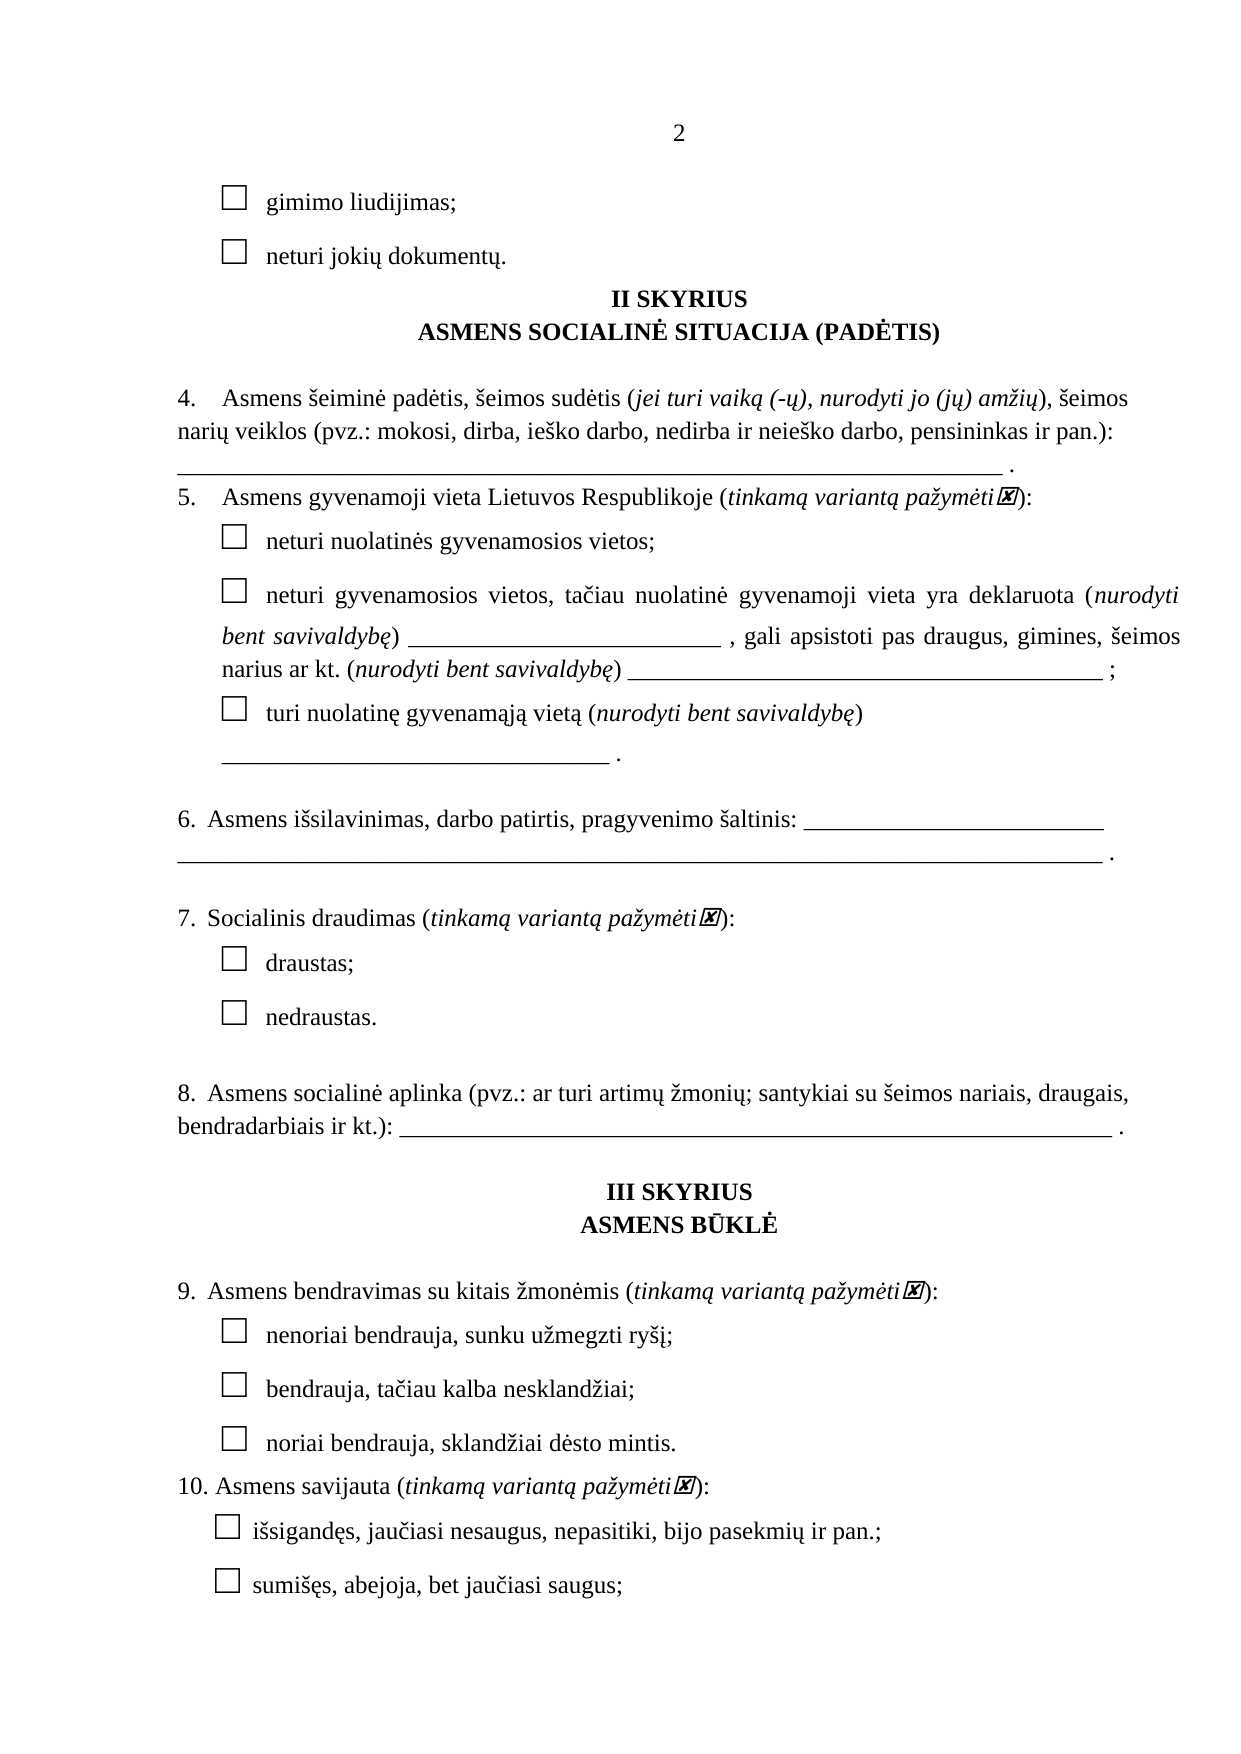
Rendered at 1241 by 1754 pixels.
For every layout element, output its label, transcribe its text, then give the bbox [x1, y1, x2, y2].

subtitle III SKYRIUS [177, 1177, 1181, 1206]
text □ nedraustas. [177, 991, 1181, 1038]
text bendradarbiais ir kt.): _________________________________________________________ . [177, 1111, 1181, 1139]
text □ draustas; [177, 936, 1181, 983]
subtitle ASMENS BŪKLĖ [177, 1210, 1181, 1238]
text □ gimimo liudijimas; [222, 176, 1181, 223]
text ASMENS SOCIALINĖ SITUACIJA (PADĖTIS) [177, 317, 1181, 346]
text 8. Asmens socialinė aplinka (pvz.: ar turi artimų žmonių; santykiai su šeimos nariais, draugais, [177, 1078, 1181, 1106]
text 4. Asmens šeiminė padėtis, šeimos sudėtis (jei turi vaiką (-ų), nurodyti jo (jų) amžių), šeimos narių veiklos (pvz.: mokosi, dirba, ieško darbo, nedirba ir neieško darbo, pensininkas ir pan.): __________________________________________________________________ . [177, 383, 1181, 478]
text 10. Asmens savijauta (tinkamą variantą pažymėti): [177, 1471, 1181, 1500]
text □ neturi nuolatinės gyvenamosios vietos; [222, 515, 1181, 562]
text □ neturi jokių dokumentų. [215, 230, 1181, 277]
text □ bendrauja, tačiau kalba nesklandžiai; [222, 1363, 1181, 1410]
text □ noriai bendrauja, sklandžiai dėsto mintis. [222, 1417, 1181, 1464]
text __________________________________________________________________________ . [177, 837, 1181, 866]
text □ išsigandęs, jaučiasi nesaugus, nepasitiki, bijo pasekmių ir pan.; [215, 1504, 1181, 1552]
text □ sumišęs, abejoja, bet jaučiasi saugus; [215, 1558, 1181, 1606]
text □ neturi gyvenamosios vietos, tačiau nuolatinė gyvenamoji vieta yra deklaruota (nurodyti bent savivaldybę) _________________________ , gali apsistoti pas draugus, gimines, šeimos narius ar kt. (nurodyti bent savivaldybę) ______________________________________ ; [222, 569, 1181, 682]
text □ nenoriai bendrauja, sunku užmegzti ryšį; [222, 1309, 1181, 1356]
text □ turi nuolatinę gyvenamąją vietą (nurodyti bent savivaldybę) _______________________________ . [222, 687, 1181, 767]
text 6. Asmens išsilavinimas, darbo patirtis, pragyvenimo šaltinis: ________________________ [177, 804, 1181, 833]
text II SKYRIUS [177, 284, 1181, 313]
text 5. Asmens gyvenamoji vieta Lietuvos Respublikoje (tinkamą variantą pažymėti): [177, 482, 1181, 511]
text 9. Asmens bendravimas su kitais žmonėmis (tinkamą variantą pažymėti): [177, 1276, 1181, 1304]
text 7. Socialinis draudimas (tinkamą variantą pažymėti): [177, 903, 1181, 932]
